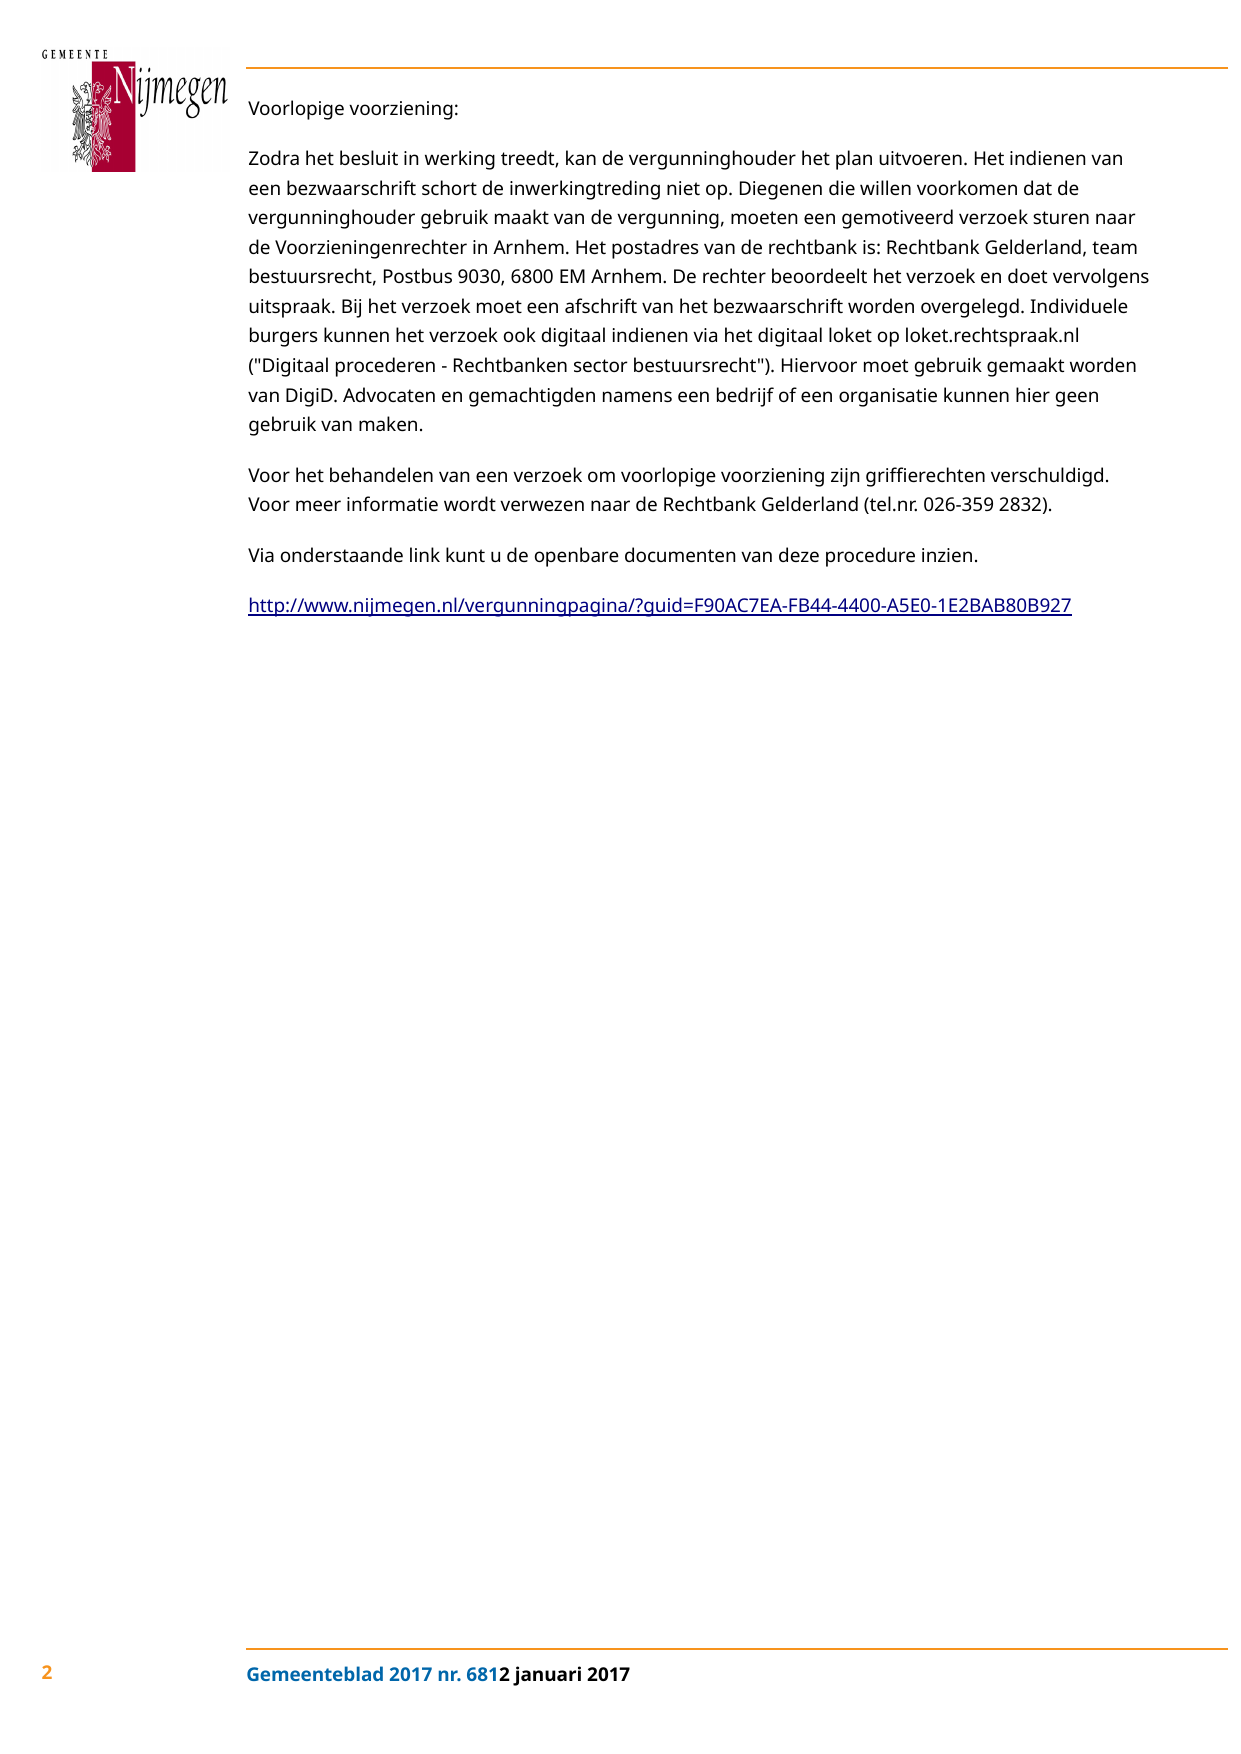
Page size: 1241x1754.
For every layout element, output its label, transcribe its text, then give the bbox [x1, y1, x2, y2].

text http://www.nijmegen.nl/vergunningpagina/?guid=F90AC7EA-FB44-4400-A5E0-1E2BAB80B927 [248, 592, 1152, 618]
text Voor het behandelen van een verzoek om voorlopige voorziening zijn griffierechten verschuldigd. Voor meer informatie wordt verwezen naar de Rechtbank Gelderland (tel.nr. 026-359 2832). [248, 462, 1152, 517]
text Voorlopige voorziening: [248, 95, 1152, 121]
text Zodra het besluit in werking treedt, kan de vergunninghouder het plan uitvoeren. Het indienen van een bezwaarschrift schort de inwerkingtreding niet op. Diegenen die willen voorkomen dat de vergunninghouder gebruik maakt van de vergunning, moeten een gemotiveerd verzoek sturen naar de Voorzieningenrechter in Arnhem. Het postadres van de rechtbank is: Rechtbank Gelderland, team bestuursrecht, Postbus 9030, 6800 EM Arnhem. De rechter beoordeelt het verzoek en doet vervolgens uitspraak. Bij het verzoek moet een afschrift van het bezwaarschrift worden overgelegd. Individuele burgers kunnen het verzoek ook digitaal indienen via het digitaal loket op loket.rechtspraak.nl ("Digitaal procederen - Rechtbanken sector bestuursrecht"). Hiervoor moet gebruik gemaakt worden van DigiD. Advocaten en gemachtigden namens een bedrijf of een organisatie kunnen hier geen gebruik van maken. [248, 145, 1152, 437]
text Via onderstaande link kunt u de openbare documenten van deze procedure inzien. [248, 542, 1152, 568]
picture [41, 47, 231, 172]
